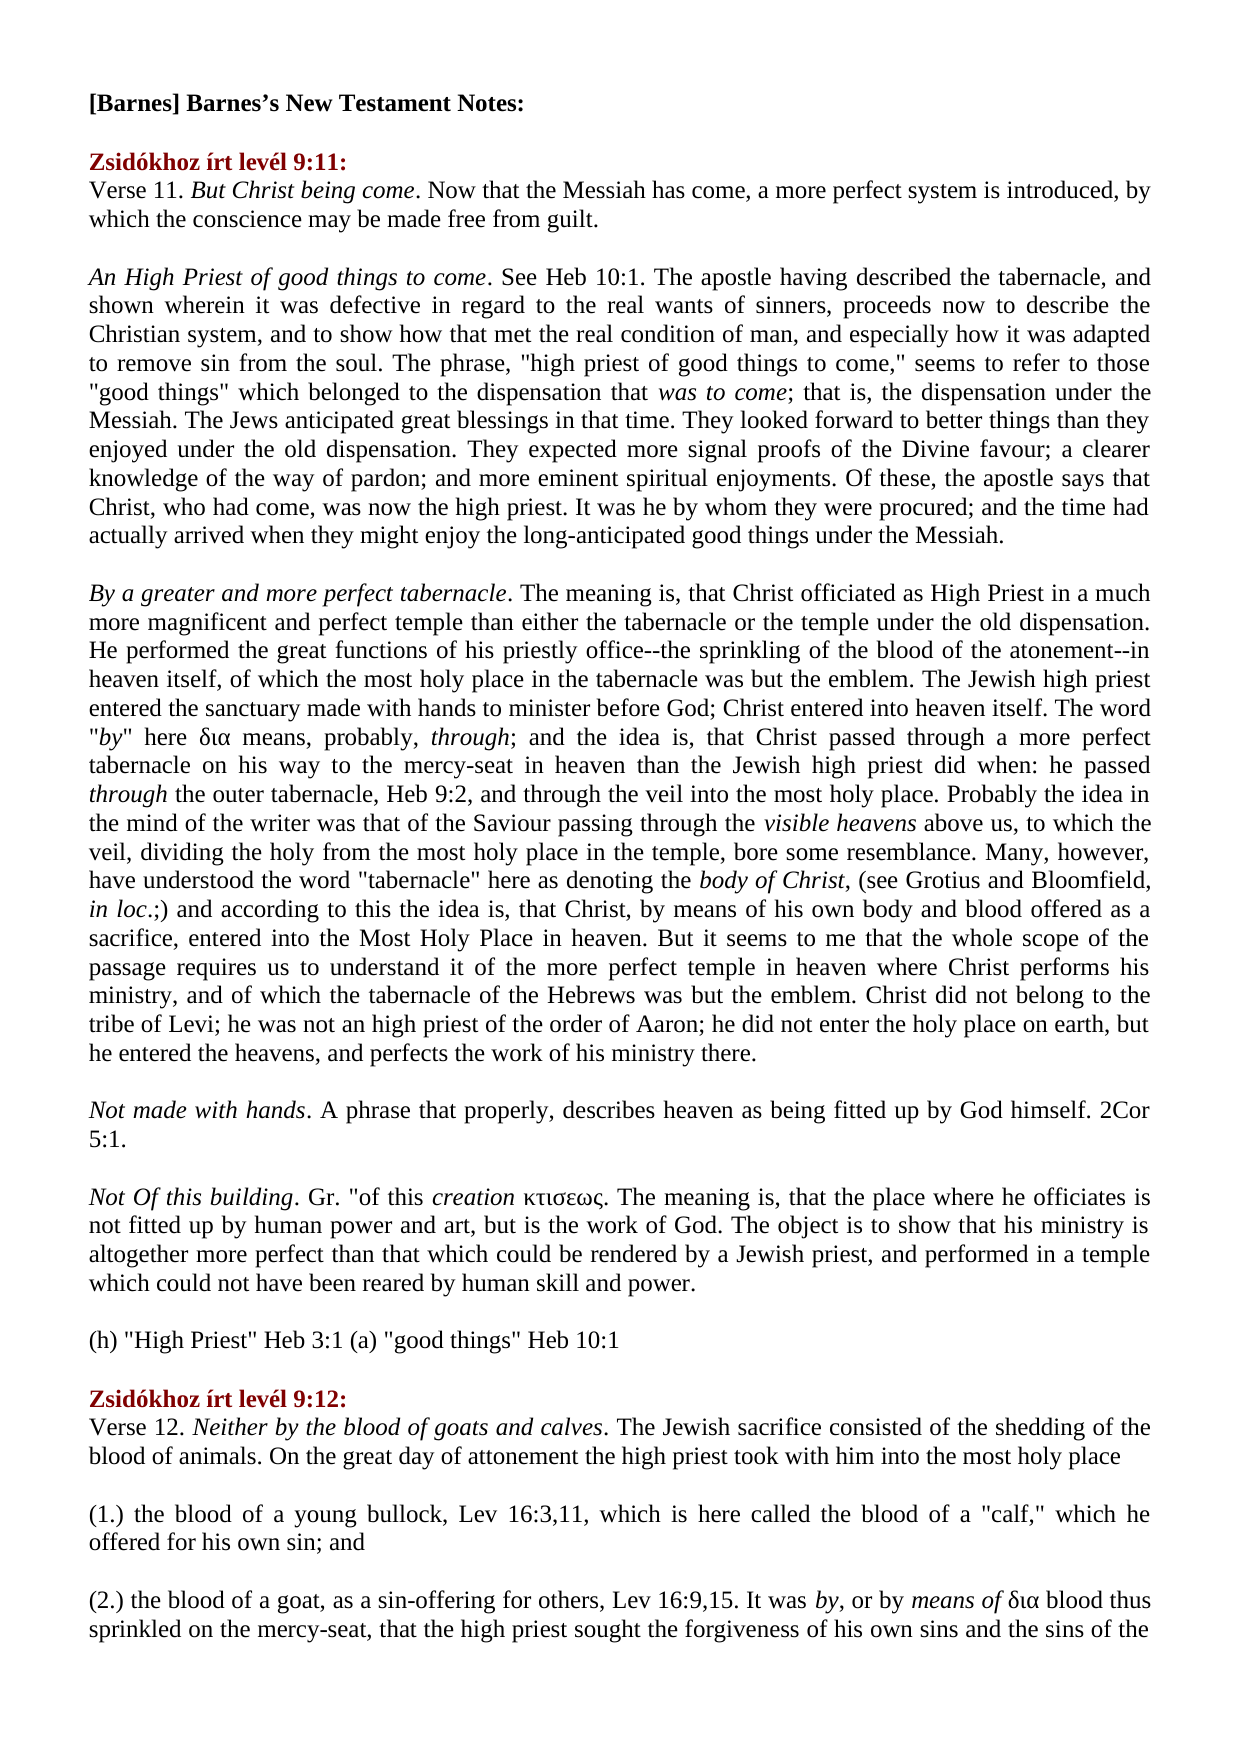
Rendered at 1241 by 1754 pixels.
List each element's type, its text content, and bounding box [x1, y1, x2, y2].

text Verse 12. Neither by the blood of goats and calves. The Jewish sacrifice consisted of the shedding of the blood of animals. On the great day of attonement the high priest took with him into the most holy place (1.) the blood of a young bullock, Lev 16:3,11, which is here called the blood of a "calf," which he offered for his own sin; and (2.) the blood of a goat, as a sin-offering for others, Lev 16:9,15. It was by, or by means of δια blood thus sprinkled on the mercy-seat, that the high priest sought the forgiveness of his own sins and the sins of the [88, 1412, 1152, 1642]
text [Barnes] Barnes’s New Testament Notes: [88, 88, 1152, 117]
text Verse 11. But Christ being come. Now that the Messiah has come, a more perfect system is introduced, by which the conscience may be made free from guilt. An High Priest of good things to come. See Heb 10:1. The apostle having described the tabernacle, and shown wherein it was defective in regard to the real wants of sinners, proceeds now to describe the Christian system, and to show how that met the real condition of man, and especially how it was adapted to remove sin from the soul. The phrase, "high priest of good things to come," seems to refer to those "good things" which belonged to the dispensation that was to come; that is, the dispensation under the Messiah. The Jews anticipated great blessings in that time. They looked forward to better things than they enjoyed under the old dispensation. They expected more signal proofs of the Divine favour; a clearer knowledge of the way of pardon; and more eminent spiritual enjoyments. Of these, the apostle says that Christ, who had come, was now the high priest. It was he by whom they were procured; and the time had actually arrived when they might enjoy the long-anticipated good things under the Messiah. By a greater and more perfect tabernacle. The meaning is, that Christ officiated as High Priest in a much more magnificent and perfect temple than either the tabernacle or the temple under the old dispensation. He performed the great functions of his priestly office--the sprinkling of the blood of the atonement--in heaven itself, of which the most holy place in the tabernacle was but the emblem. The Jewish high priest entered the sanctuary made with hands to minister before God; Christ entered into heaven itself. The word "by" here δια means, probably, through; and the idea is, that Christ passed through a more perfect tabernacle on his way to the mercy-seat in heaven than the Jewish high priest did when: he passed through the outer tabernacle, Heb 9:2, and through the veil into the most holy place. Probably the idea in the mind of the writer was that of the Saviour passing through the visible heavens above us, to which the veil, dividing the holy from the most holy place in the temple, bore some resemblance. Many, however, have understood the word "tabernacle" here as denoting the body of Christ, (see Grotius and Bloomfield, in loc.;) and according to this the idea is, that Christ, by means of his own body and blood offered as a sacrifice, entered into the Most Holy Place in heaven. But it seems to me that the whole scope of the passage requires us to understand it of the more perfect temple in heaven where Christ performs his ministry, and of which the tabernacle of the Hebrews was but the emblem. Christ did not belong to the tribe of Levi; he was not an high priest of the order of Aaron; he did not enter the holy place on earth, but he entered the heavens, and perfects the work of his ministry there. Not made with hands. A phrase that properly, describes heaven as being fitted up by God himself. 2Cor 5:1. Not Of this building. Gr. "of this creation κτισεως. The meaning is, that the place where he officiates is not fitted up by human power and art, but is the work of God. The object is to show that his ministry is altogether more perfect than that which could be rendered by a Jewish priest, and performed in a temple which could not have been reared by human skill and power. (h) "High Priest" Heb 3:1 (a) "good things" Heb 10:1 [88, 176, 1152, 1354]
text Zsidókhoz írt levél 9:12: [88, 1384, 1152, 1412]
text Zsidókhoz írt levél 9:11: [88, 147, 1152, 176]
